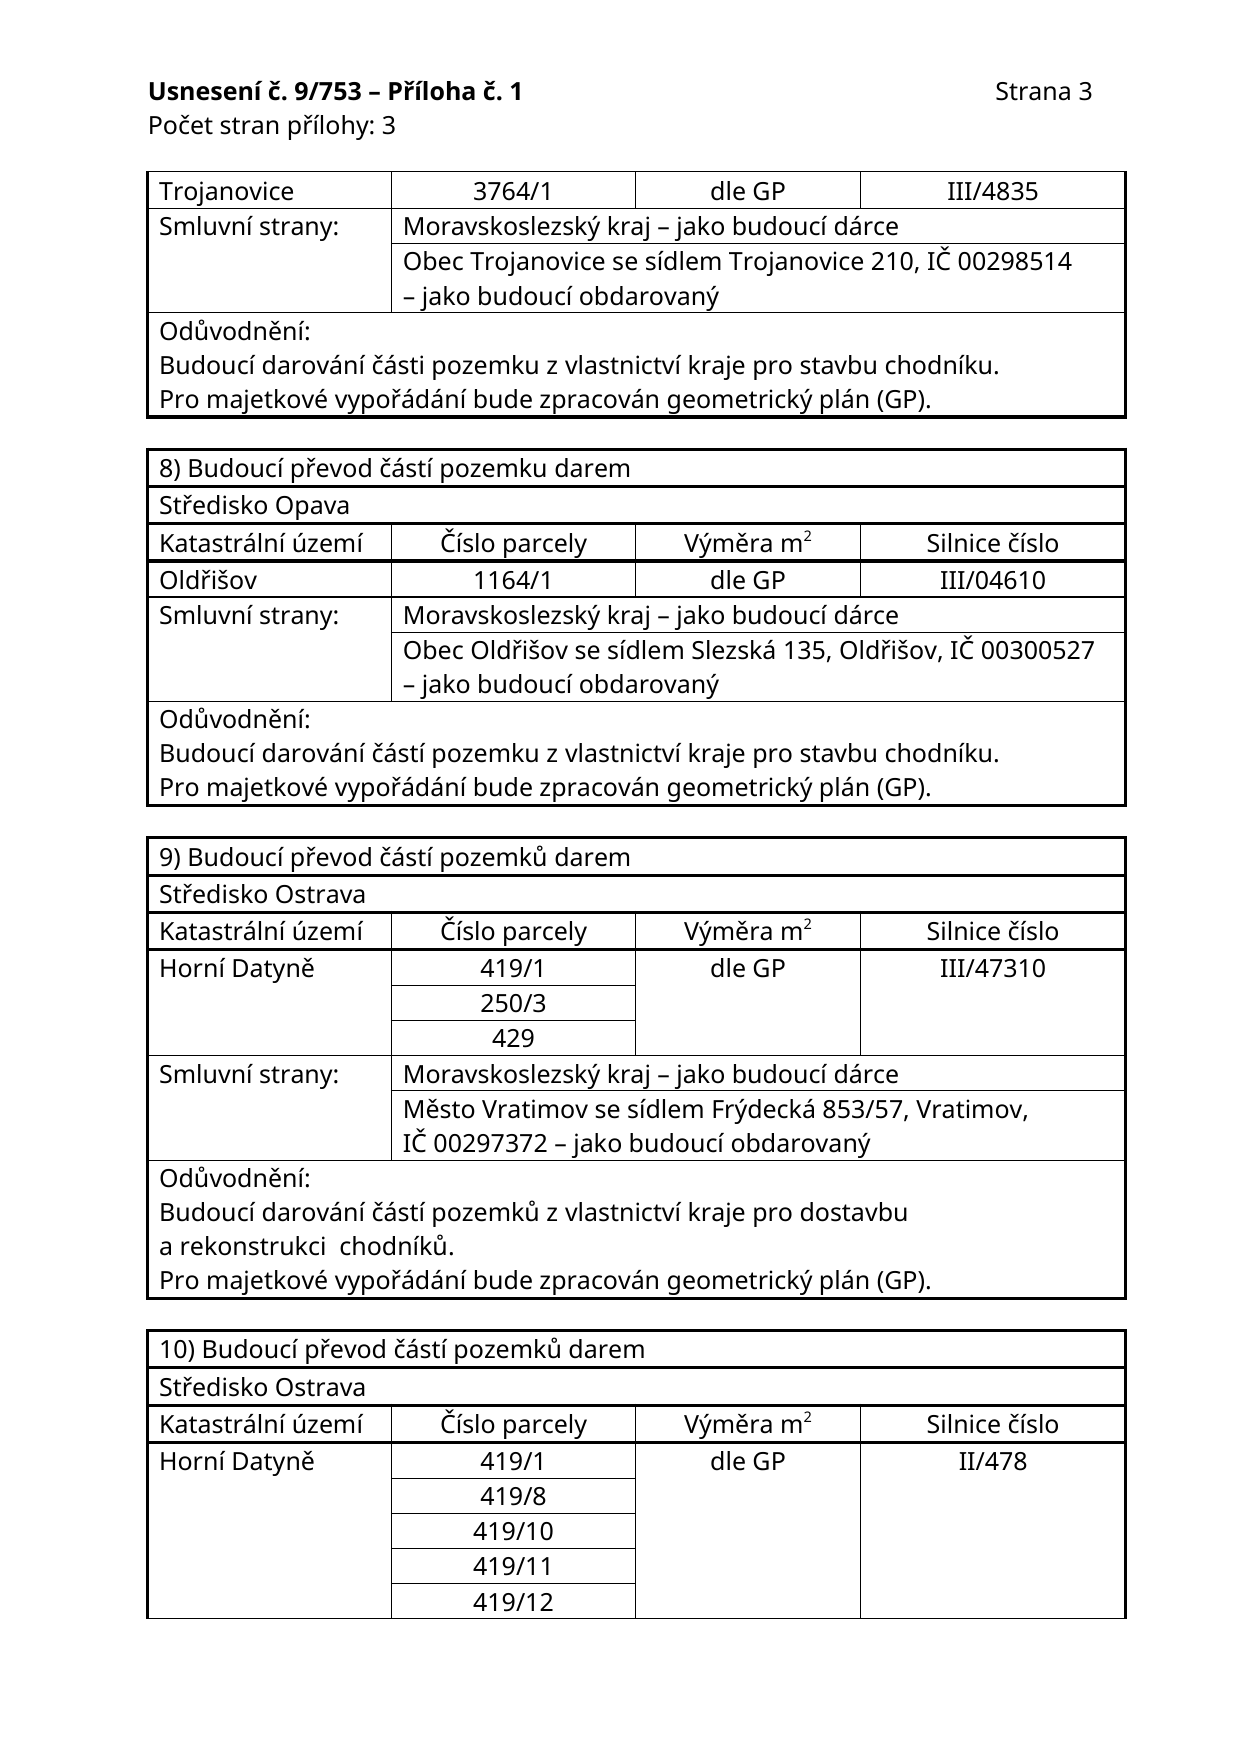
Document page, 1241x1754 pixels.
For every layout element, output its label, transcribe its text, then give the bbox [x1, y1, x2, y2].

table_cell Silnice číslo [861, 914, 1124, 948]
table_cell 419/1 [392, 1444, 635, 1478]
table_cell III/47310 [861, 951, 1124, 1055]
table_cell 419/8 [392, 1479, 635, 1513]
table_cell Smluvní strany: [149, 209, 391, 312]
table_cell dle GP [636, 1444, 860, 1618]
table_cell Odůvodnění: Budoucí darování částí pozemků z vlastnictví kraje pro dostavbu a rekonstrukci chodníků. Pro majetkové vypořádání bude zpracován geometrický plán (GP). [149, 1161, 1124, 1297]
table_cell Smluvní strany: [149, 598, 391, 701]
table_cell Odůvodnění: Budoucí darování části pozemku z vlastnictví kraje pro stavbu chodníku. Pro majetkové vypořádání bude zpracován geometrický plán (GP). [149, 313, 1124, 415]
table_cell Trojanovice [149, 172, 391, 208]
table_cell 3764/1 [392, 172, 635, 208]
table_cell Odůvodnění: Budoucí darování částí pozemku z vlastnictví kraje pro stavbu chodníku. Pro majetkové vypořádání bude zpracován geometrický plán (GP). [149, 702, 1124, 804]
table_cell dle GP [636, 563, 860, 596]
table_cell Středisko Ostrava [149, 877, 1124, 911]
table_cell Katastrální území [149, 1407, 391, 1441]
table_cell 1164/1 [392, 563, 635, 596]
table_cell Moravskoslezský kraj – jako budoucí dárce [392, 209, 1124, 243]
table_header 10) Budoucí převod částí pozemků darem [149, 1332, 1124, 1366]
table_cell Číslo parcely [392, 1407, 635, 1441]
table_cell 250/3 [392, 986, 635, 1020]
table_cell 419/1 [392, 951, 635, 985]
table_cell Město Vratimov se sídlem Frýdecká 853/57, Vratimov, IČ 00297372 – jako budoucí obdarovaný [392, 1091, 1124, 1159]
table_cell 419/11 [392, 1549, 635, 1583]
table_header 8) Budoucí převod částí pozemku darem [149, 451, 1124, 485]
table_cell Smluvní strany: [149, 1056, 391, 1159]
table_cell Moravskoslezský kraj – jako budoucí dárce [392, 1056, 1124, 1090]
table_cell 419/12 [392, 1584, 635, 1618]
table_cell Silnice číslo [861, 525, 1124, 559]
table_cell III/4835 [861, 172, 1124, 208]
table_cell dle GP [636, 951, 860, 1055]
table_cell dle GP [636, 172, 860, 208]
table_cell Číslo parcely [392, 525, 635, 559]
table_cell Středisko Opava [149, 488, 1124, 522]
table_cell 429 [392, 1021, 635, 1055]
table_cell Číslo parcely [392, 914, 635, 948]
table_cell Výměra m2 [636, 914, 860, 948]
table_cell Katastrální území [149, 525, 391, 559]
table_cell Výměra m2 [636, 525, 860, 559]
table_cell Středisko Ostrava [149, 1369, 1124, 1403]
table_cell Obec Trojanovice se sídlem Trojanovice 210, IČ 00298514 – jako budoucí obdarovaný [392, 244, 1124, 312]
table_cell Moravskoslezský kraj – jako budoucí dárce [392, 598, 1124, 632]
table_cell II/478 [861, 1444, 1124, 1618]
table_cell III/04610 [861, 563, 1124, 596]
table_cell Horní Datyně [149, 1444, 391, 1618]
table_cell Výměra m2 [636, 1407, 860, 1441]
table_cell Horní Datyně [149, 951, 391, 1055]
table_cell Obec Oldřišov se sídlem Slezská 135, Oldřišov, IČ 00300527 – jako budoucí obdarovaný [392, 633, 1124, 701]
table_cell 419/10 [392, 1514, 635, 1548]
table_cell Oldřišov [149, 563, 391, 596]
table_cell Silnice číslo [861, 1407, 1124, 1441]
table_cell Katastrální území [149, 914, 391, 948]
table_header 9) Budoucí převod částí pozemků darem [149, 839, 1124, 873]
